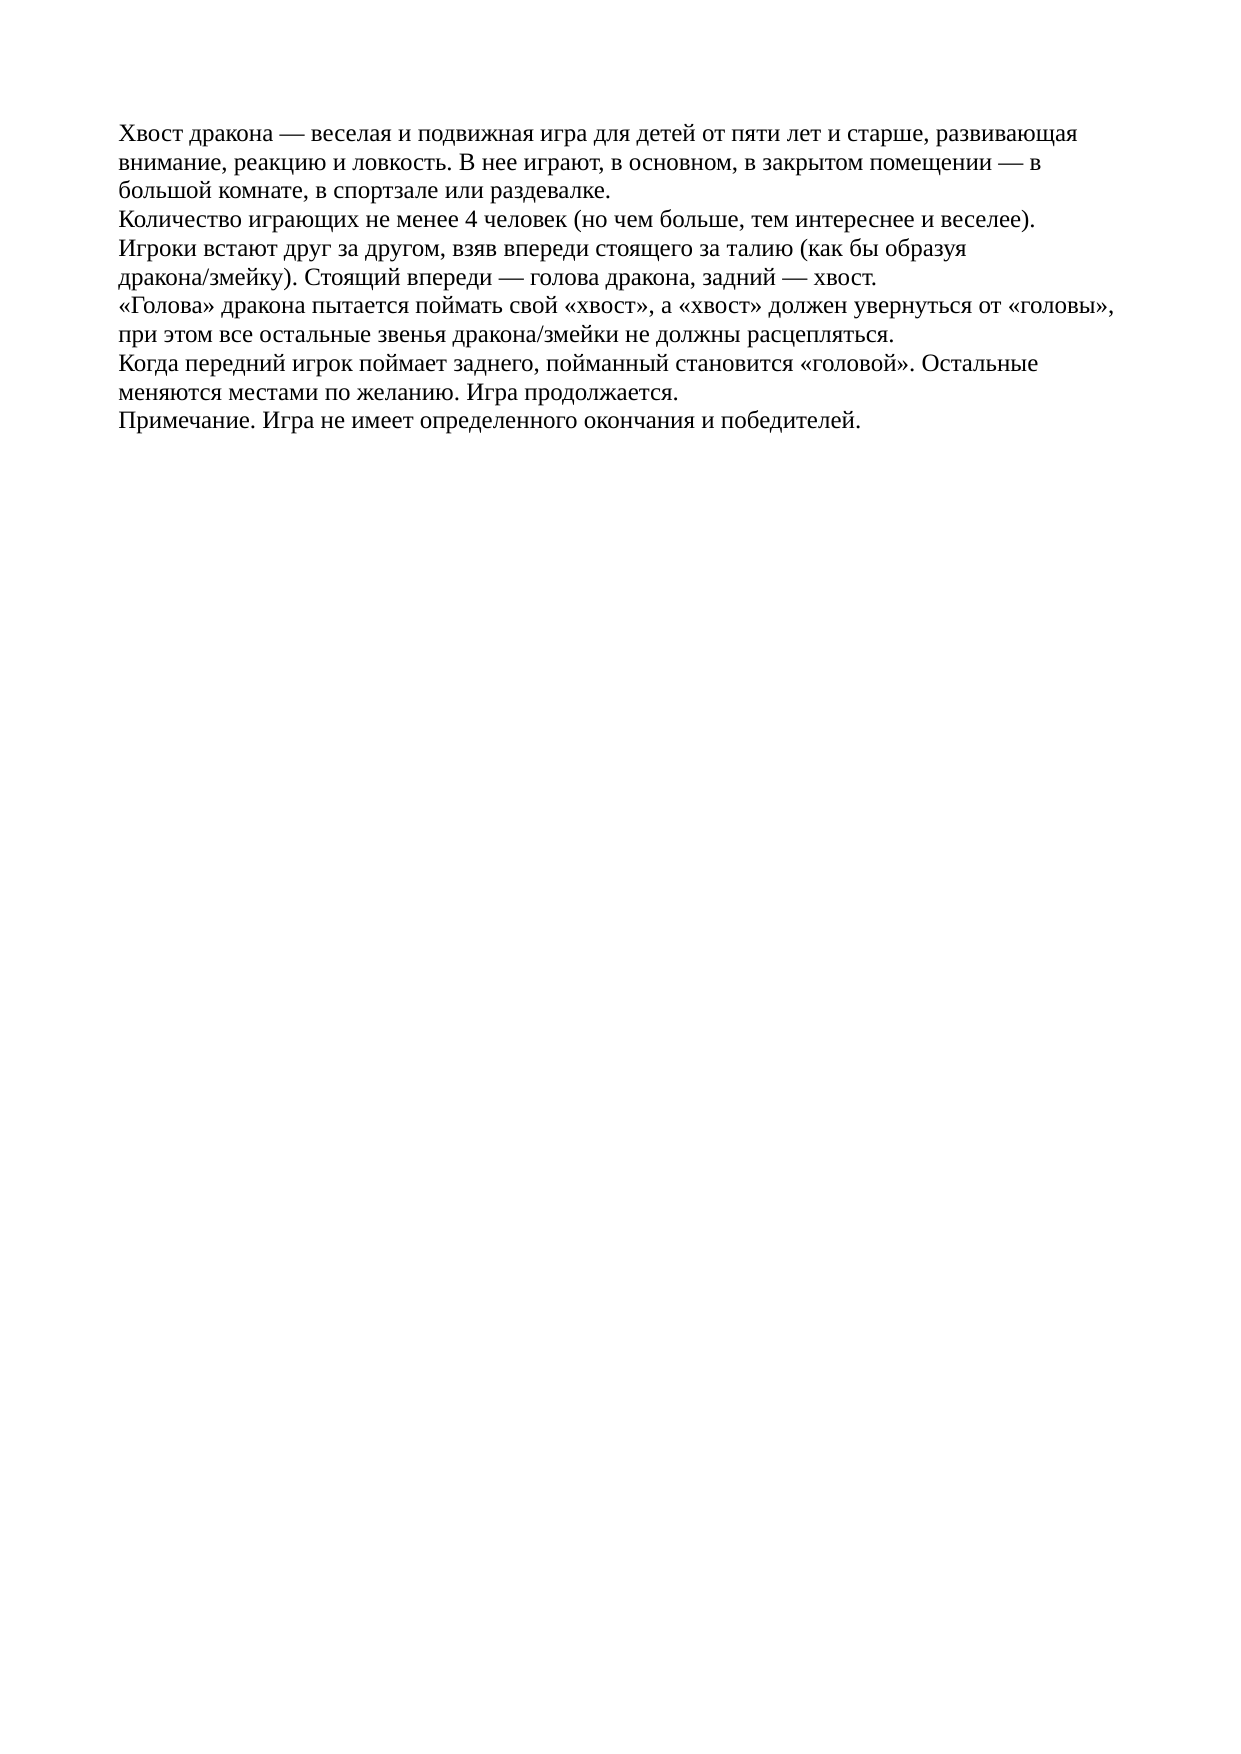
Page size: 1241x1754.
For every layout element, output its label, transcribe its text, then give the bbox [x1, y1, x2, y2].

text Игроки встают друг за другом, взяв впереди стоящего за талию (как бы образуя дракона/змейку). Стоящий впереди — голова дракона, задний — хвост. [118, 233, 1122, 291]
text «Голова» дракона пытается поймать свой «хвост», а «хвост» должен увернуться от «головы», при этом все остальные звенья дракона/змейки не должны расцепляться. [118, 291, 1122, 348]
text Примечание. Игра не имеет определенного окончания и победителей. [118, 406, 1122, 434]
text Хвост дракона — веселая и подвижная игра для детей от пяти лет и старше, развивающая внимание, реакцию и ловкость. В нее играют, в основном, в закрытом помещении — в большой комнате, в спортзале или раздевалке. [118, 118, 1122, 204]
text Когда передний игрок поймает заднего, пойманный становится «головой». Остальные меняются местами по желанию. Игра продолжается. [118, 348, 1122, 406]
text Количество играющих не менее 4 человек (но чем больше, тем интереснее и веселее). [118, 204, 1122, 233]
